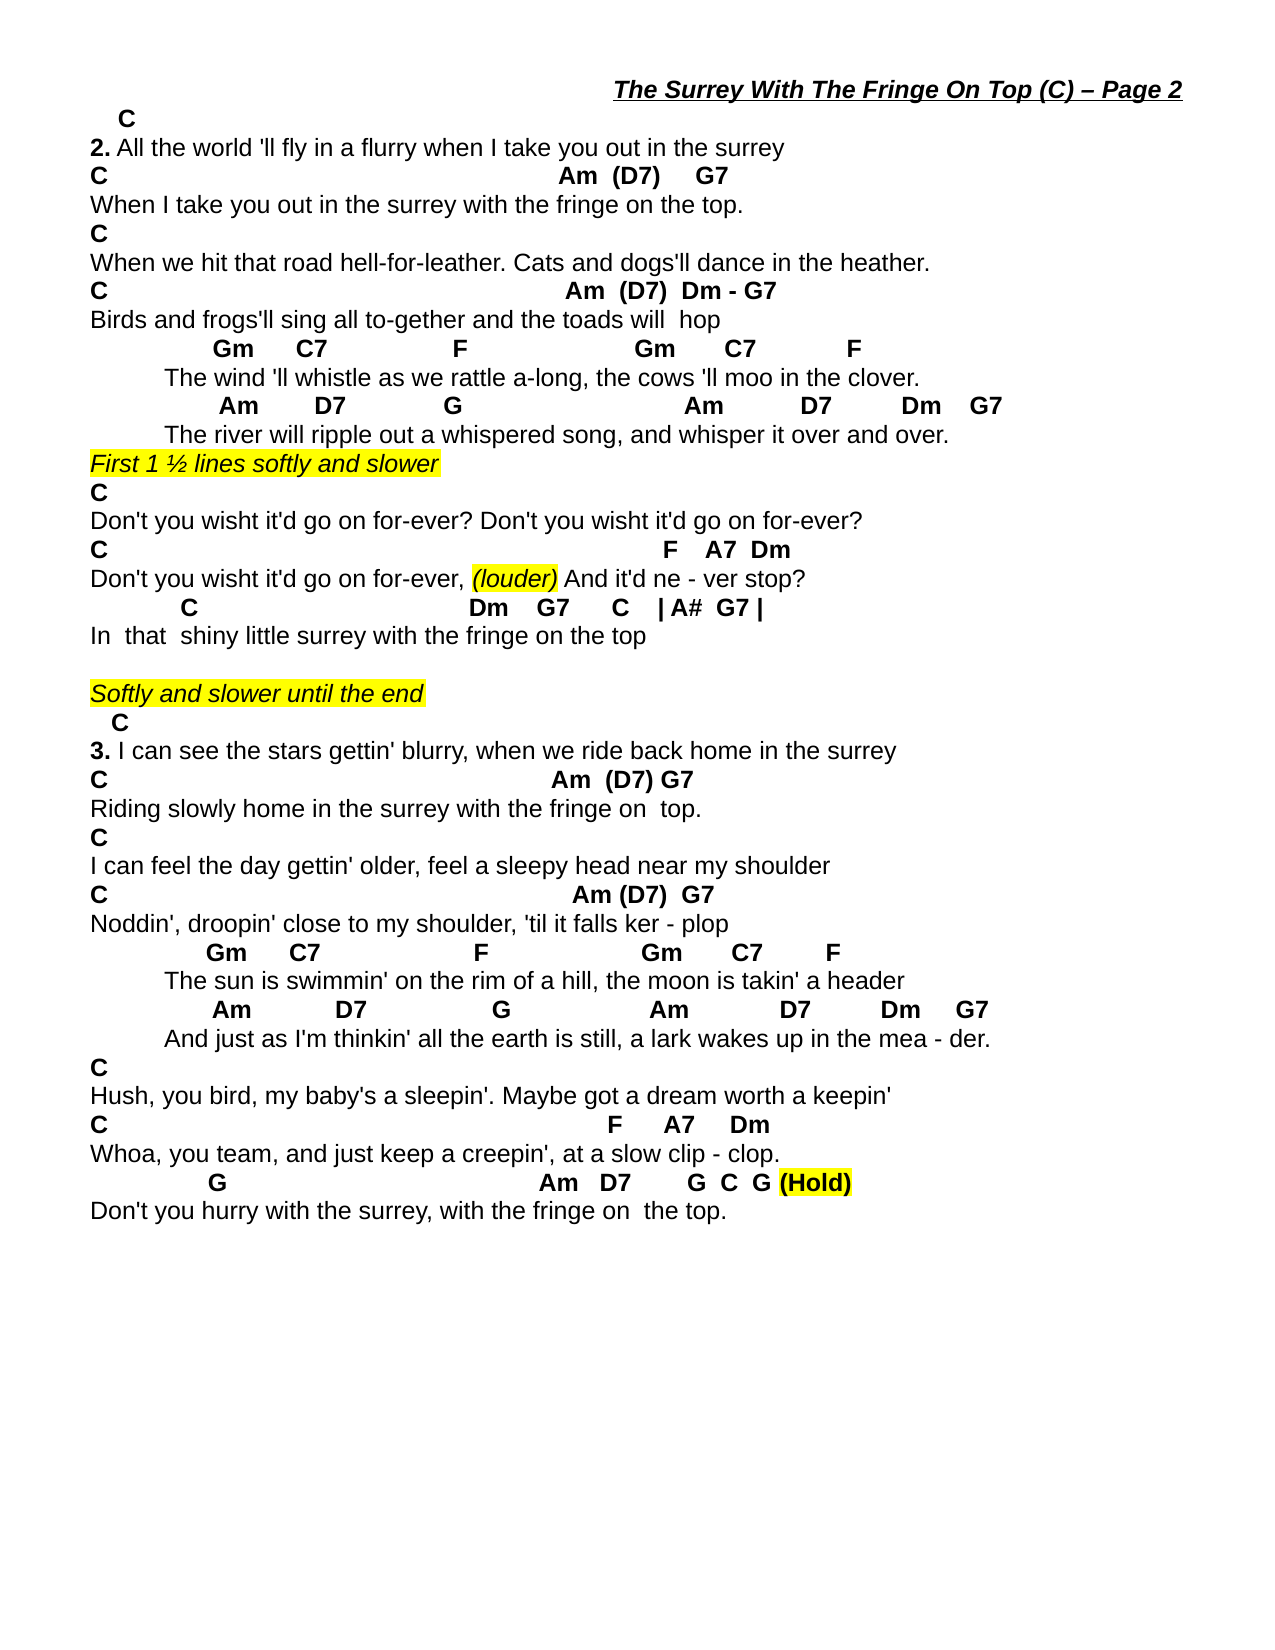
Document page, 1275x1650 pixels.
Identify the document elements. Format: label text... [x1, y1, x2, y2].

text C [90, 104, 1185, 132]
text Birds and frogs'll sing all to-gether and the toads will hop [90, 305, 1185, 334]
text C Am (D7) G7 [90, 161, 1185, 190]
text Gm C7 F Gm C7 F [164, 334, 1185, 362]
text G Am D7 G C G (Hold) [90, 1167, 1185, 1196]
text And just as I'm thinkin' all the earth is still, a lark wakes up in the mea - der. [164, 1024, 1185, 1052]
text Am D7 G Am D7 Dm G7 [164, 995, 1185, 1024]
text The Surrey With The Fringe On Top (C) – Page 2 [90, 75, 1185, 104]
text I can feel the day gettin' older, feel a sleepy head near my shoulder [90, 851, 1185, 880]
text C Am (D7) G7 [90, 765, 1185, 794]
text Whoa, you team, and just keep a creepin', at a slow clip - clop. [90, 1139, 1185, 1167]
text 2. All the world 'll fly in a flurry when I take you out in the surrey [90, 132, 1185, 161]
text The wind 'll whistle as we rattle a-long, the cows 'll moo in the clover. [164, 362, 1185, 391]
text Gm C7 F Gm C7 F [164, 937, 1185, 966]
text The sun is swimmin' on the rim of a hill, the moon is takin' a header [164, 966, 1185, 995]
text C Am (D7) Dm - G7 [90, 276, 1185, 305]
text C [90, 707, 1185, 736]
text C [90, 822, 1185, 851]
text Don't you hurry with the surrey, with the fringe on the top. [90, 1196, 1185, 1225]
text C Dm G7 C | A# G7 | [90, 592, 1185, 621]
text C F A7 Dm [90, 1110, 1185, 1139]
text Softly and slower until the end [90, 679, 1185, 707]
text Don't you wisht it'd go on for-ever, (louder) And it'd ne - ver stop? [90, 564, 1185, 592]
text First 1 ½ lines softly and slower [90, 449, 1185, 477]
text The river will ripple out a whispered song, and whisper it over and over. [164, 420, 1185, 449]
text C [90, 1052, 1185, 1081]
text When I take you out in the surrey with the fringe on the top. [90, 190, 1185, 219]
text When we hit that road hell-for-leather. Cats and dogs'll dance in the heather. [90, 247, 1185, 276]
text Riding slowly home in the surrey with the fringe on top. [90, 794, 1185, 822]
text 3. I can see the stars gettin' blurry, when we ride back home in the surrey [90, 736, 1185, 765]
text C F A7 Dm [90, 535, 1185, 564]
text C [90, 477, 1185, 506]
text C Am (D7) G7 [90, 880, 1185, 909]
text In that shiny little surrey with the fringe on the top [90, 621, 1185, 650]
text Noddin', droopin' close to my shoulder, 'til it falls ker - plop [90, 909, 1185, 937]
text C [90, 219, 1185, 247]
text Don't you wisht it'd go on for-ever? Don't you wisht it'd go on for-ever? [90, 506, 1185, 535]
text Am D7 G Am D7 Dm G7 [164, 391, 1185, 420]
text Hush, you bird, my baby's a sleepin'. Maybe got a dream worth a keepin' [90, 1081, 1185, 1110]
